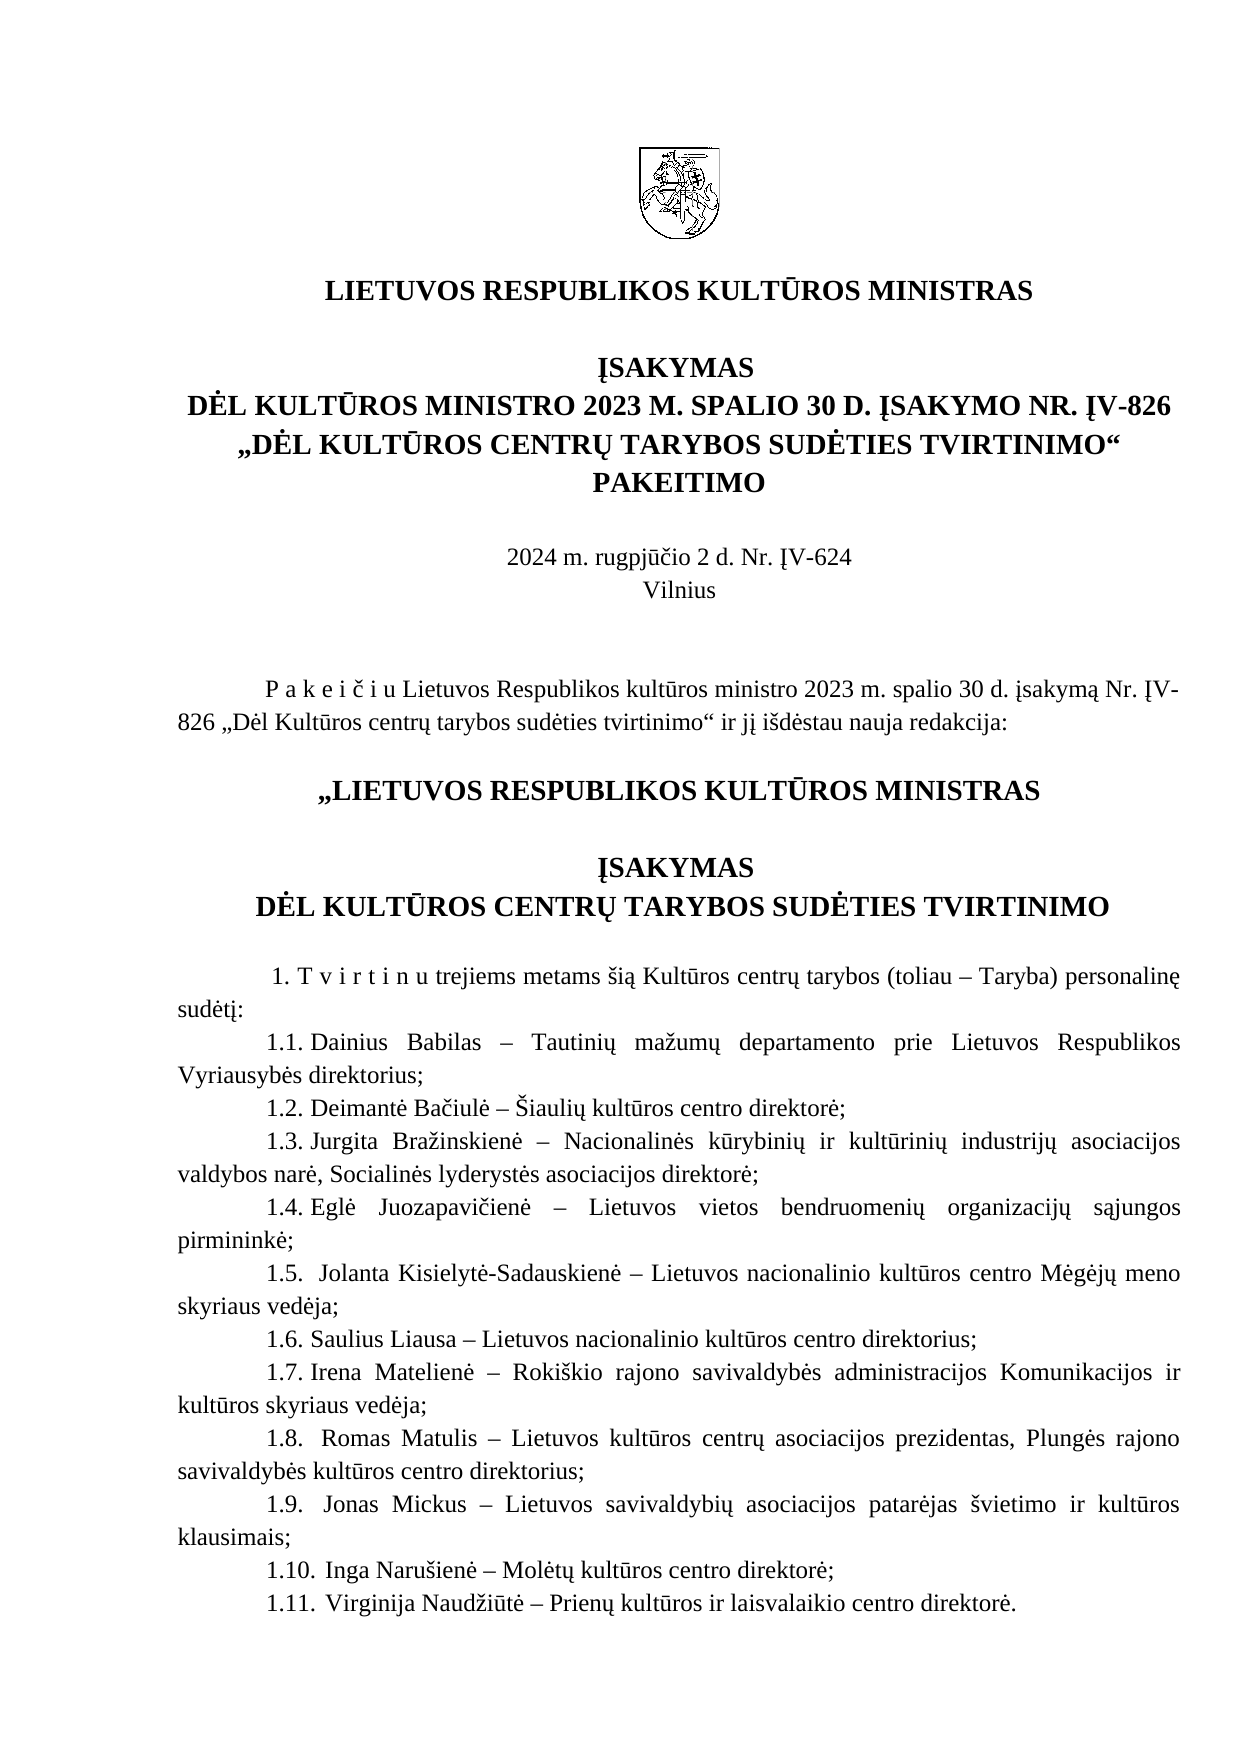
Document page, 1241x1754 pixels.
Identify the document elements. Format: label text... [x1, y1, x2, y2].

text „LIETUVOS RESPUBLIKOS KULTŪROS MINISTRAS [177, 773, 1181, 807]
text 1.6. Saulius Liausa – Lietuvos nacionalinio kultūros centro direktorius; [177, 1324, 1181, 1353]
text P a k e i č i u Lietuvos Respublikos kultūros ministro 2023 m. spalio 30 d. įsakymą Nr. ĮV-826 „Dėl Kultūros centrų tarybos sudėties tvirtinimo“ ir jį išdėstau nauja redakcija: [177, 674, 1181, 736]
text ĮSAKYMAS [177, 350, 1181, 383]
text 1.4. Eglė Juozapavičienė – Lietuvos vietos bendruomenių organizacijų sąjungos pirmininkė; [177, 1192, 1181, 1254]
text 1.9. Jonas Mickus – Lietuvos savivaldybių asociacijos patarėjas švietimo ir kultūros klausimais; [177, 1489, 1181, 1551]
text Vilnius [177, 575, 1181, 604]
text ĮSAKYMAS [177, 851, 1181, 884]
text 1.3. Jurgita Bražinskienė – Nacionalinės kūrybinių ir kultūrinių industrijų asociacijos valdybos narė, Socialinės lyderystės asociacijos direktorė; [177, 1126, 1181, 1188]
text 1.8. Romas Matulis – Lietuvos kultūros centrų asociacijos prezidentas, Plungės rajono savivaldybės kultūros centro direktorius; [177, 1423, 1181, 1485]
text 1.2. Deimantė Bačiulė – Šiaulių kultūros centro direktorė; [177, 1093, 1181, 1122]
text 1.10. Inga Narušienė – Molėtų kultūros centro direktorė; [177, 1555, 1181, 1584]
text 1. T v i r t i n u trejiems metams šią Kultūros centrų tarybos (toliau – Taryba) personalinę sudėtį: [177, 961, 1181, 1022]
text 1.5. Jolanta Kisielytė-Sadauskienė – Lietuvos nacionalinio kultūros centro Mėgėjų meno skyriaus vedėja; [177, 1258, 1181, 1320]
text DĖL KULTŪROS CENTRŲ TARYBOS SUDĖTIES TVIRTINIMO [177, 889, 1181, 923]
text 1.7. Irena Matelienė – Rokiškio rajono savivaldybės administracijos Komunikacijos ir kultūros skyriaus vedėja; [177, 1357, 1181, 1419]
text 1.11. Virginija Naudžiūtė – Prienų kultūros ir laisvalaikio centro direktorė. [177, 1588, 1181, 1617]
text 1.1. Dainius Babilas – Tautinių mažumų departamento prie Lietuvos Respublikos Vyriausybės direktorius; [177, 1027, 1181, 1088]
text DĖL KULTŪROS MINISTRO 2023 M. SPALIO 30 D. ĮSAKYMO NR. ĮV-826 „DĖL KULTŪROS CENTRŲ TARYBOS SUDĖTIES TVIRTINIMO“ PAKEITIMO [177, 388, 1181, 499]
text 2024 m. rugpjūčio 2 d. Nr. ĮV-624 [177, 542, 1181, 571]
text LIETUVOS RESPUBLIKOS KULTŪROS MINISTRAS [177, 273, 1181, 306]
